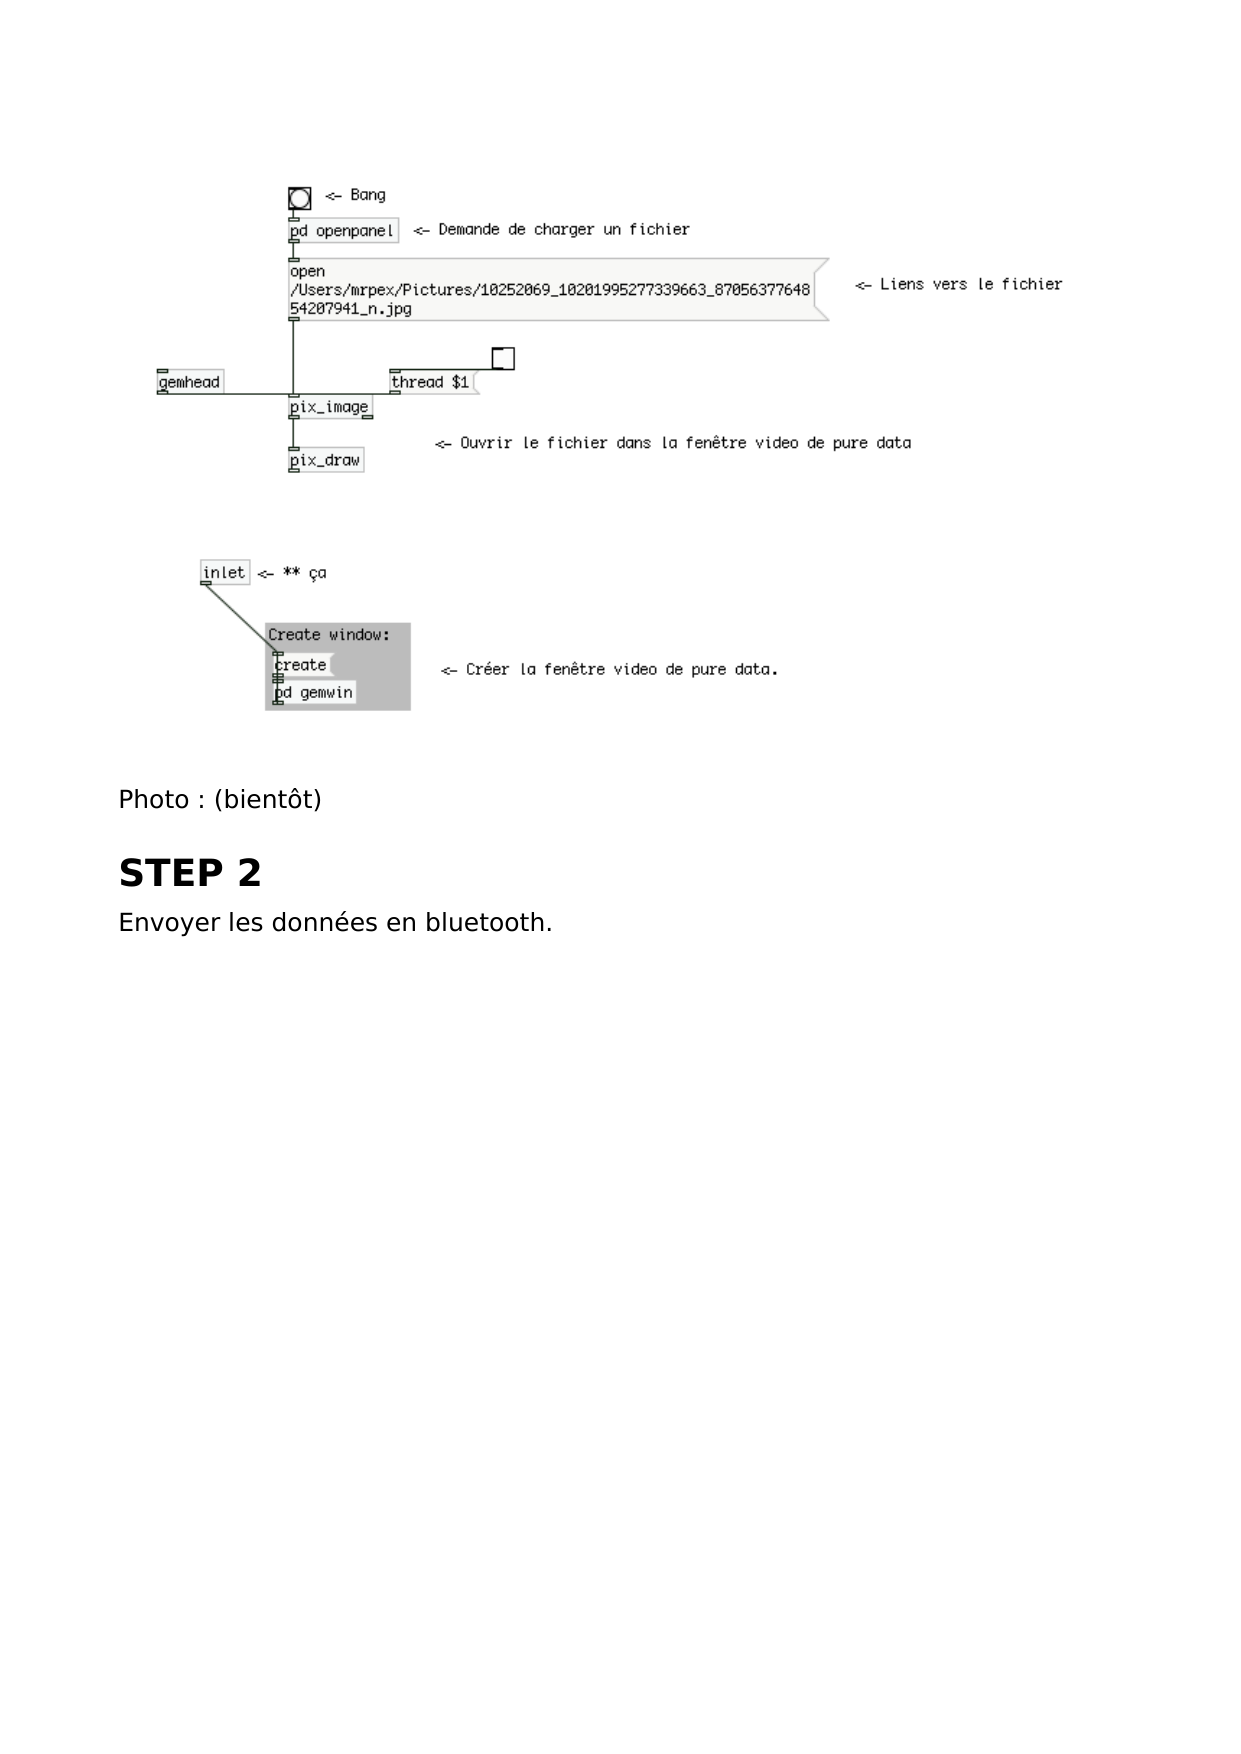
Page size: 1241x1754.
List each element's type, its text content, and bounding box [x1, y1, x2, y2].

text Envoyer les données en bluetooth. [118, 908, 1122, 937]
picture [118, 118, 1123, 773]
text Photo : (bientôt) [118, 785, 1122, 814]
subtitle STEP 2 [118, 852, 1122, 896]
